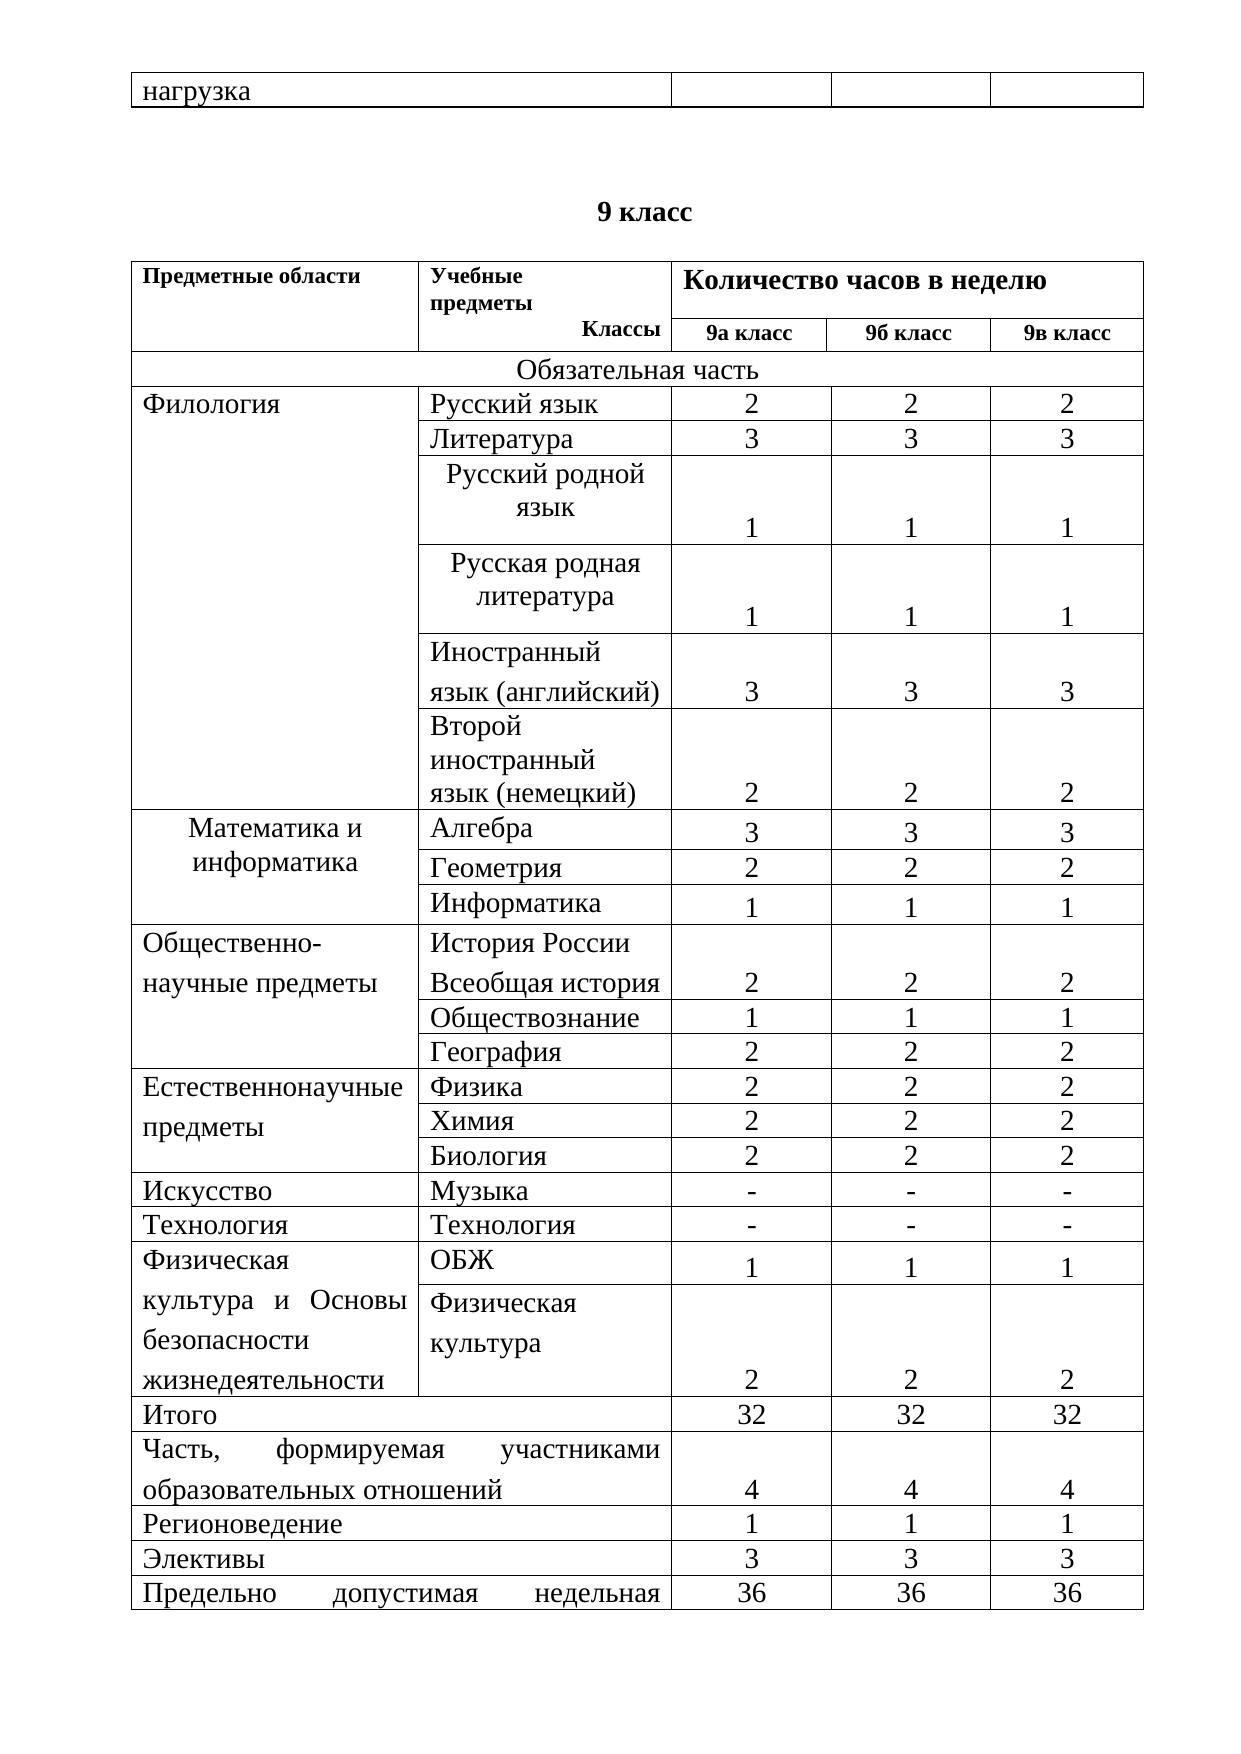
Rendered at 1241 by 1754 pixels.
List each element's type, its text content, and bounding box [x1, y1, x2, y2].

table_cell Литература [419, 421, 671, 455]
table_cell Обязательная часть [132, 352, 1143, 386]
table_cell Физическая культура [419, 1285, 671, 1396]
table_cell 2 [991, 1034, 1143, 1068]
table_cell - [832, 1207, 990, 1241]
table_cell 1 [672, 1000, 831, 1033]
table_cell 1 [991, 1506, 1143, 1540]
table_cell Предельно допустимая недельная [132, 1576, 671, 1609]
table_cell Русская родная литература [419, 545, 671, 633]
table_cell Итого [132, 1397, 671, 1431]
table_cell 2 [672, 1069, 831, 1102]
table_cell Биология [419, 1138, 671, 1172]
table_cell 2 [991, 1069, 1143, 1102]
table_cell 2 [672, 850, 831, 884]
table_cell 2 [672, 709, 831, 809]
table_header Предметные области [132, 262, 418, 351]
table_cell 3 [672, 810, 831, 849]
table_cell 3 [832, 810, 990, 849]
table_cell 36 [832, 1576, 990, 1609]
table_cell 4 [672, 1432, 831, 1505]
table_cell 1 [672, 456, 831, 544]
table_cell 2 [991, 1285, 1143, 1396]
table_header Количество часов в неделю [672, 262, 1143, 318]
table_cell 9в класс [991, 319, 1143, 351]
text 9 класс [161, 194, 1136, 228]
table_cell Технология [132, 1207, 418, 1241]
table_cell 2 [832, 1104, 990, 1137]
table_cell 3 [832, 1541, 990, 1574]
table_cell 2 [832, 1138, 990, 1172]
table_cell ОБЖ [419, 1242, 671, 1284]
table_cell 2 [991, 1138, 1143, 1172]
table_cell Физика [419, 1069, 671, 1102]
table_cell 1 [991, 1242, 1143, 1284]
table_cell Регионоведение [132, 1506, 671, 1540]
table_cell Обществознание [419, 1000, 671, 1033]
table_cell 2 [672, 387, 831, 420]
table_cell 32 [991, 1397, 1143, 1431]
table_cell [832, 73, 990, 106]
table_cell 32 [672, 1397, 831, 1431]
table_cell Второй иностранный язык (немецкий) [419, 709, 671, 809]
table_cell Элективы [132, 1541, 671, 1574]
table_cell 1 [672, 1242, 831, 1284]
table_cell 2 [991, 925, 1143, 999]
table_cell Общественно-научные предметы [132, 925, 418, 1068]
table_cell 3 [672, 634, 831, 707]
table_cell 1 [991, 545, 1143, 633]
table_cell 9а класс [672, 319, 826, 351]
table_cell [991, 73, 1143, 106]
table_cell Физическая культура и Основы безопасности жизнедеятельности [132, 1242, 418, 1396]
table_cell - [672, 1207, 831, 1241]
table_cell Химия [419, 1104, 671, 1137]
table_cell 1 [672, 1506, 831, 1540]
table_cell 2 [832, 1034, 990, 1068]
table_cell Музыка [419, 1173, 671, 1206]
table_cell 2 [832, 925, 990, 999]
table_cell 1 [672, 545, 831, 633]
table_cell 3 [991, 634, 1143, 707]
table_cell 9б класс [827, 319, 990, 351]
table_cell 2 [672, 1034, 831, 1068]
table_cell - [991, 1207, 1143, 1241]
table_cell 1 [991, 1000, 1143, 1033]
table_cell 2 [832, 1285, 990, 1396]
table_cell 3 [991, 421, 1143, 455]
table_cell 2 [832, 1069, 990, 1102]
table_header Учебные предметы Классы [419, 262, 671, 351]
table_cell 3 [672, 1541, 831, 1574]
table_cell Русский язык [419, 387, 671, 420]
table_cell 2 [991, 709, 1143, 809]
table_cell 36 [672, 1576, 831, 1609]
table_cell Математика и информатика [132, 810, 418, 924]
table_cell 2 [672, 1104, 831, 1137]
table_cell 4 [832, 1432, 990, 1505]
table_cell Естественнонаучные предметы [132, 1069, 418, 1172]
table_cell - [832, 1173, 990, 1206]
table_cell 1 [832, 545, 990, 633]
table_cell 2 [672, 1285, 831, 1396]
table_cell 2 [991, 850, 1143, 884]
table_cell 1 [832, 885, 990, 924]
table_cell 3 [991, 1541, 1143, 1574]
table_cell 2 [832, 850, 990, 884]
table_cell 1 [672, 885, 831, 924]
table_cell 2 [672, 925, 831, 999]
table_cell 1 [991, 456, 1143, 544]
table_cell 3 [672, 421, 831, 455]
table_cell 2 [672, 1138, 831, 1172]
table_cell История России Всеобщая история [419, 925, 671, 999]
table_cell 2 [991, 387, 1143, 420]
table_cell [672, 73, 831, 106]
table_cell Технология [419, 1207, 671, 1241]
table_cell 1 [832, 1242, 990, 1284]
table_cell Геометрия [419, 850, 671, 884]
table_cell - [672, 1173, 831, 1206]
table_cell Информатика [419, 885, 671, 924]
table_cell 32 [832, 1397, 990, 1431]
table_cell Русский родной язык [419, 456, 671, 544]
table_cell Искусство [132, 1173, 418, 1206]
table_cell Иностранный язык (английский) [419, 634, 671, 707]
table_cell 3 [832, 421, 990, 455]
table_cell Часть, формируемая участниками образовательных отношений [132, 1432, 671, 1505]
table_cell География [419, 1034, 671, 1068]
table_cell Алгебра [419, 810, 671, 849]
table_cell 2 [832, 387, 990, 420]
table_cell 4 [991, 1432, 1143, 1505]
table_cell 1 [991, 885, 1143, 924]
table_cell 1 [832, 456, 990, 544]
table_cell - [991, 1173, 1143, 1206]
table_cell 3 [991, 810, 1143, 849]
table_cell 1 [832, 1000, 990, 1033]
table_cell 36 [991, 1576, 1143, 1609]
table_cell 2 [991, 1104, 1143, 1137]
table_cell 2 [832, 709, 990, 809]
table_cell Филология [132, 387, 418, 809]
table_cell 1 [832, 1506, 990, 1540]
table_cell нагрузка [132, 73, 671, 106]
table_cell 3 [832, 634, 990, 707]
